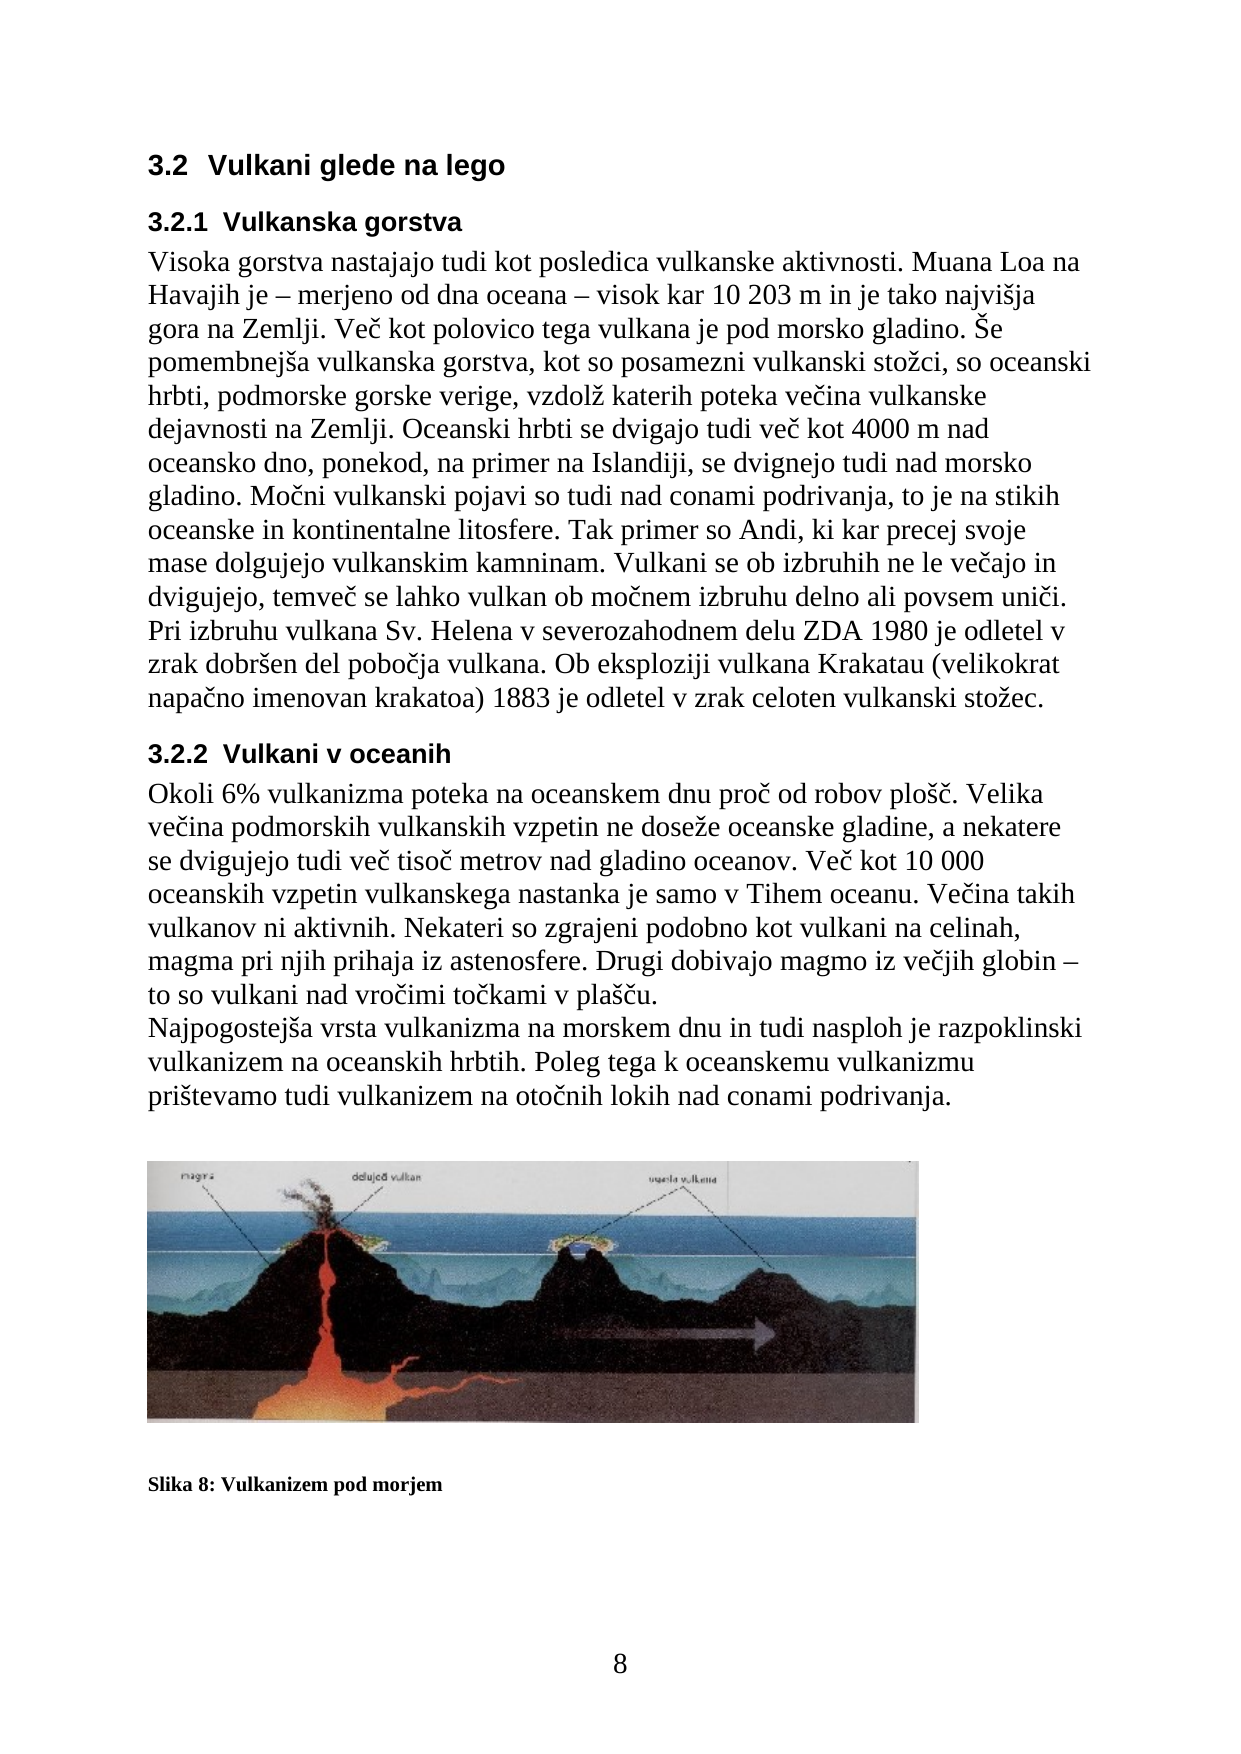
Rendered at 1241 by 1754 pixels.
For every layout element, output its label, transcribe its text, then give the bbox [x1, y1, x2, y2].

subtitle Vulkani glede na lego [148, 148, 1092, 181]
subtitle Vulkanska gorstva [148, 206, 1092, 237]
picture [147, 1161, 919, 1423]
subtitle Vulkani v oceanih [148, 738, 1092, 769]
text Okoli 6% vulkanizma poteka na oceanskem dnu proč od robov plošč. Velika večina podmorskih vulkanskih vzpetin ne doseže oceanske gladine, a nekatere se dvigujejo tudi več tisoč metrov nad gladino oceanov. Več kot 10 000 oceanskih vzpetin vulkanskega nastanka je samo v Tihem oceanu. Večina takih vulkanov ni aktivnih. Nekateri so zgrajeni podobno kot vulkani na celinah, magma pri njih prihaja iz astenosfere. Drugi dobivajo magmo iz večjih globin – to so vulkani nad vročimi točkami v plašču. Najpogostejša vrsta vulkanizma na morskem dnu in tudi nasploh je razpoklinski vulkanizem na oceanskih hrbtih. Poleg tega k oceanskemu vulkanizmu prištevamo tudi vulkanizem na otočnih lokih nad conami podrivanja. [148, 776, 1092, 1111]
text Visoka gorstva nastajajo tudi kot posledica vulkanske aktivnosti. Muana Loa na Havajih je – merjeno od dna oceana – visok kar 10 203 m in je tako najvišja gora na Zemlji. Več kot polovico tega vulkana je pod morsko gladino. Še pomembnejša vulkanska gorstva, kot so posamezni vulkanski stožci, so oceanski hrbti, podmorske gorske verige, vzdolž katerih poteka večina vulkanske dejavnosti na Zemlji. Oceanski hrbti se dvigajo tudi več kot 4000 m nad oceansko dno, ponekod, na primer na Islandiji, se dvignejo tudi nad morsko gladino. Močni vulkanski pojavi so tudi nad conami podrivanja, to je na stikih oceanske in kontinentalne litosfere. Tak primer so Andi, ki kar precej svoje mase dolgujejo vulkanskim kamninam. Vulkani se ob izbruhih ne le večajo in dvigujejo, temveč se lahko vulkan ob močnem izbruhu delno ali povsem uniči. Pri izbruhu vulkana Sv. Helena v severozahodnem delu ZDA 1980 je odletel v zrak dobršen del pobočja vulkana. Ob eksploziji vulkana Krakatau (velikokrat napačno imenovan krakatoa) 1883 je odletel v zrak celoten vulkanski stožec. [148, 244, 1092, 713]
text Slika 8: Vulkanizem pod morjem [148, 1472, 1092, 1496]
